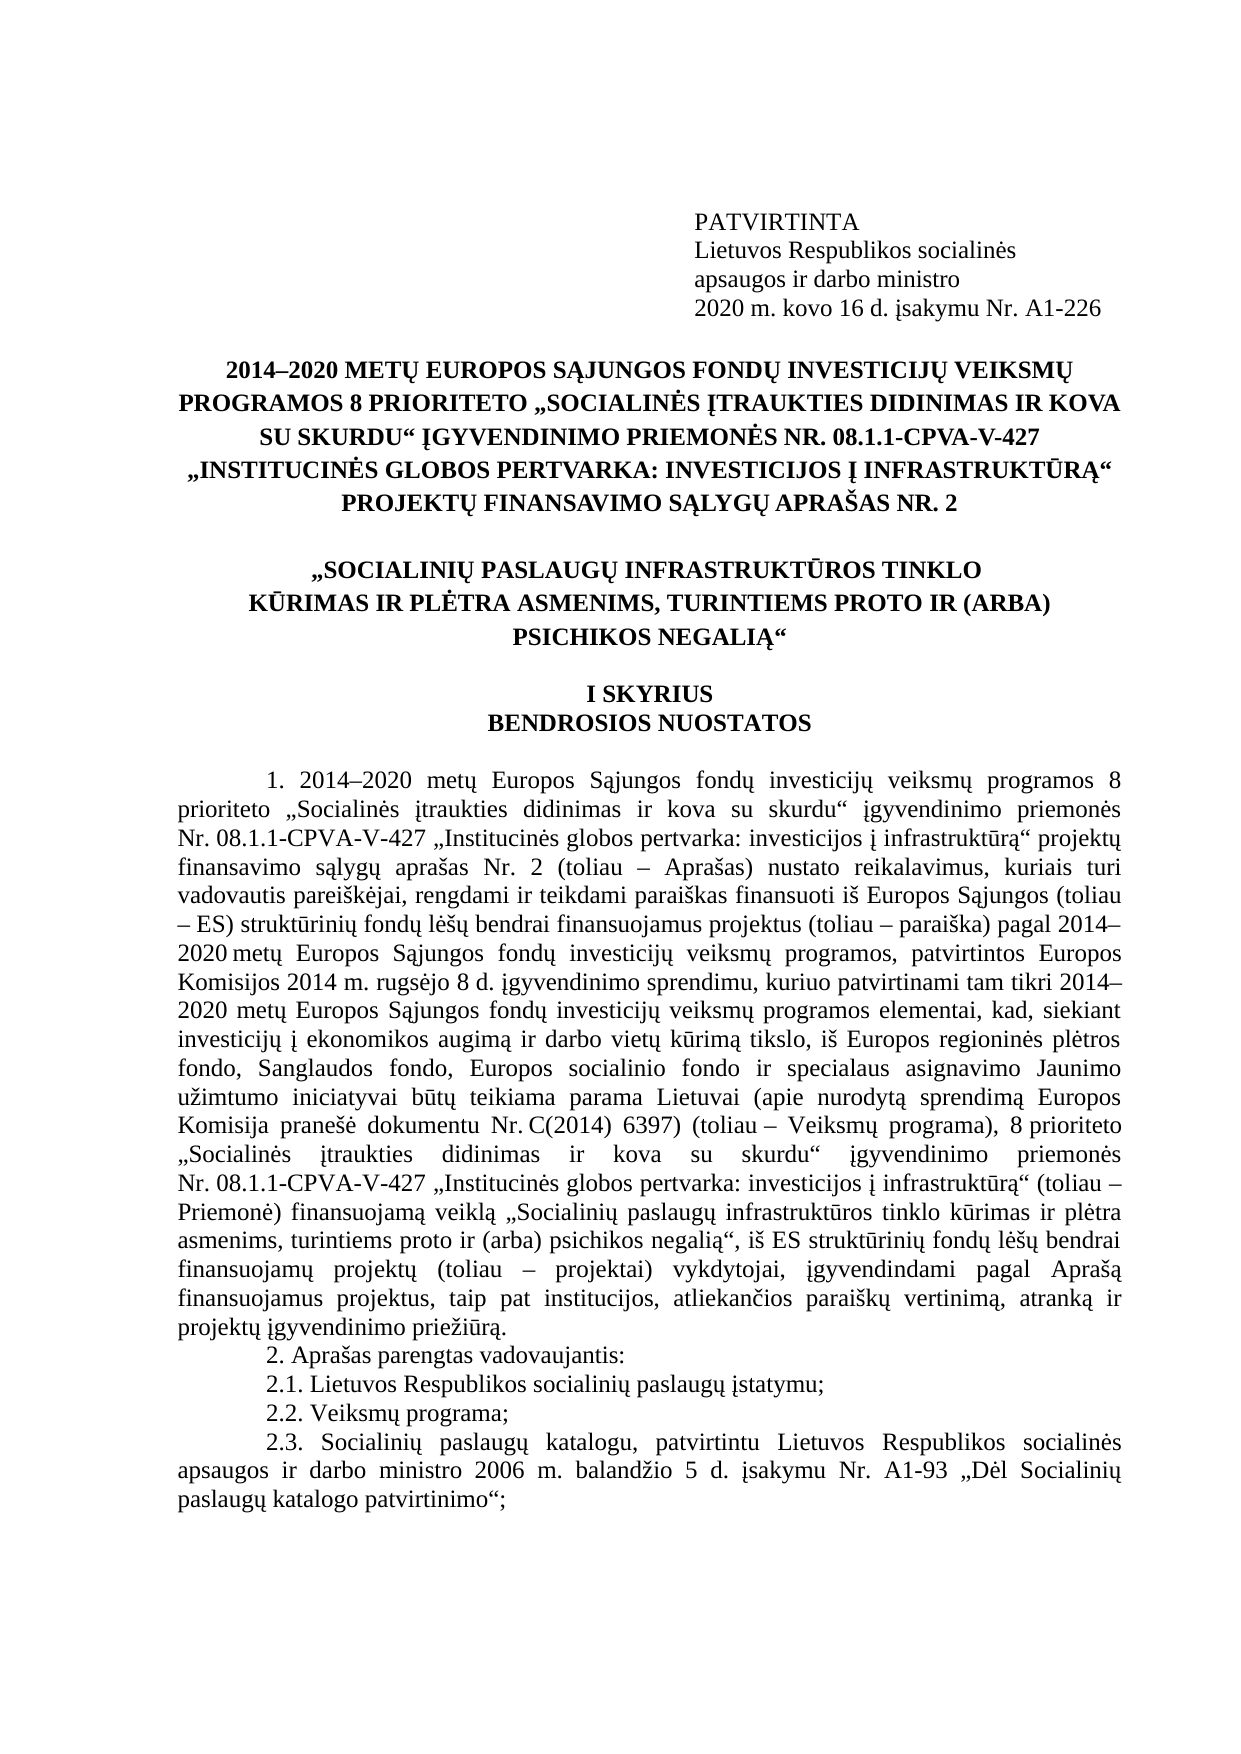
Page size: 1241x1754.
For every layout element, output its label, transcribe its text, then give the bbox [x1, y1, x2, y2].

text 2020 m. kovo 16 d. įsakymu Nr. A1-226 [694, 293, 1122, 322]
text „SOCIALINIŲ PASLAUGŲ INFRASTRUKTŪROS TINKLO [177, 550, 1122, 584]
text PATVIRTINTA [694, 207, 1122, 235]
text Lietuvos Respublikos socialinės [694, 235, 1122, 264]
text 2.2. Veiksmų programa; [177, 1398, 1122, 1427]
text I SKYRIUS [177, 679, 1122, 708]
text BENDROSIOS NUOSTATOS [177, 708, 1122, 737]
text 1. 2014–2020 metų Europos Sąjungos fondų investicijų veiksmų programos 8 prioriteto „Socialinės įtraukties didinimas ir kova su skurdu“ įgyvendinimo priemonės Nr. 08.1.1‑CPVA‑V‑427 „Institucinės globos pertvarka: investicijos į infrastruktūrą“ projektų finansavimo sąlygų aprašas Nr. 2 (toliau – Aprašas) nustato reikalavimus, kuriais turi vadovautis pareiškėjai, rengdami ir teikdami paraiškas finansuoti iš Europos Sąjungos (toliau – ES) struktūrinių fondų lėšų bendrai finansuojamus projektus (toliau – paraiška) pagal 2014–2020 metų Europos Sąjungos fondų investicijų veiksmų programos, patvirtintos Europos Komisijos 2014 m. rugsėjo 8 d. įgyvendinimo sprendimu, kuriuo patvirtinami tam tikri 2014–2020 metų Europos Sąjungos fondų investicijų veiksmų programos elementai, kad, siekiant investicijų į ekonomikos augimą ir darbo vietų kūrimą tikslo, iš Europos regioninės plėtros fondo, Sanglaudos fondo, Europos socialinio fondo ir specialaus asignavimo Jaunimo užimtumo iniciatyvai būtų teikiama parama Lietuvai (apie nurodytą sprendimą Europos Komisija pranešė dokumentu Nr. C(2014) 6397) (toliau – Veiksmų programa), 8 prioriteto „Socialinės įtraukties didinimas ir kova su skurdu“ įgyvendinimo priemonės Nr. 08.1.1‑CPVA-V-427 „Institucinės globos pertvarka: investicijos į infrastruktūrą“ (toliau – Priemonė) finansuojamą veiklą „Socialinių paslaugų infrastruktūros tinklo kūrimas ir plėtra asmenims, turintiems proto ir (arba) psichikos negalią“, iš ES struktūrinių fondų lėšų bendrai finansuojamų projektų (toliau – projektai) vykdytojai, įgyvendindami pagal Aprašą finansuojamus projektus, taip pat institucijos, atliekančios paraiškų vertinimą, atranką ir projektų įgyvendinimo priežiūrą. [177, 765, 1122, 1340]
text apsaugos ir darbo ministro [694, 264, 1122, 293]
text 2. Aprašas parengtas vadovaujantis: [177, 1340, 1122, 1369]
text 2014–2020 METŲ EUROPOS SĄJUNGOS FONDŲ INVESTICIJŲ VEIKSMŲ PROGRAMOS 8 PRIORITETO „SOCIALINĖS ĮTRAUKTIES DIDINIMAS IR KOVA SU SKURDU“ ĮGYVENDINIMO PRIEMONĖS NR. 08.1.1-CPVA-V-427 „INSTITUCINĖS GLOBOS PERTVARKA: INVESTICIJOS Į INFRASTRUKTŪRĄ“ PROJEKTŲ FINANSAVIMO SĄLYGŲ APRAŠAS NR. 2 [177, 350, 1122, 517]
text KŪRIMAS IR PLĖTRA ASMENIMS, TURINTIEMS PROTO IR (ARBA) PSICHIKOS NEGALIĄ“ [177, 584, 1122, 650]
text 2.1. Lietuvos Respublikos socialinių paslaugų įstatymu; [177, 1369, 1122, 1398]
text 2.3. Socialinių paslaugų katalogu, patvirtintu Lietuvos Respublikos socialinės apsaugos ir darbo ministro 2006 m. balandžio 5 d. įsakymu Nr. A1-93 „Dėl Socialinių paslaugų katalogo patvirtinimo“; [177, 1427, 1122, 1513]
